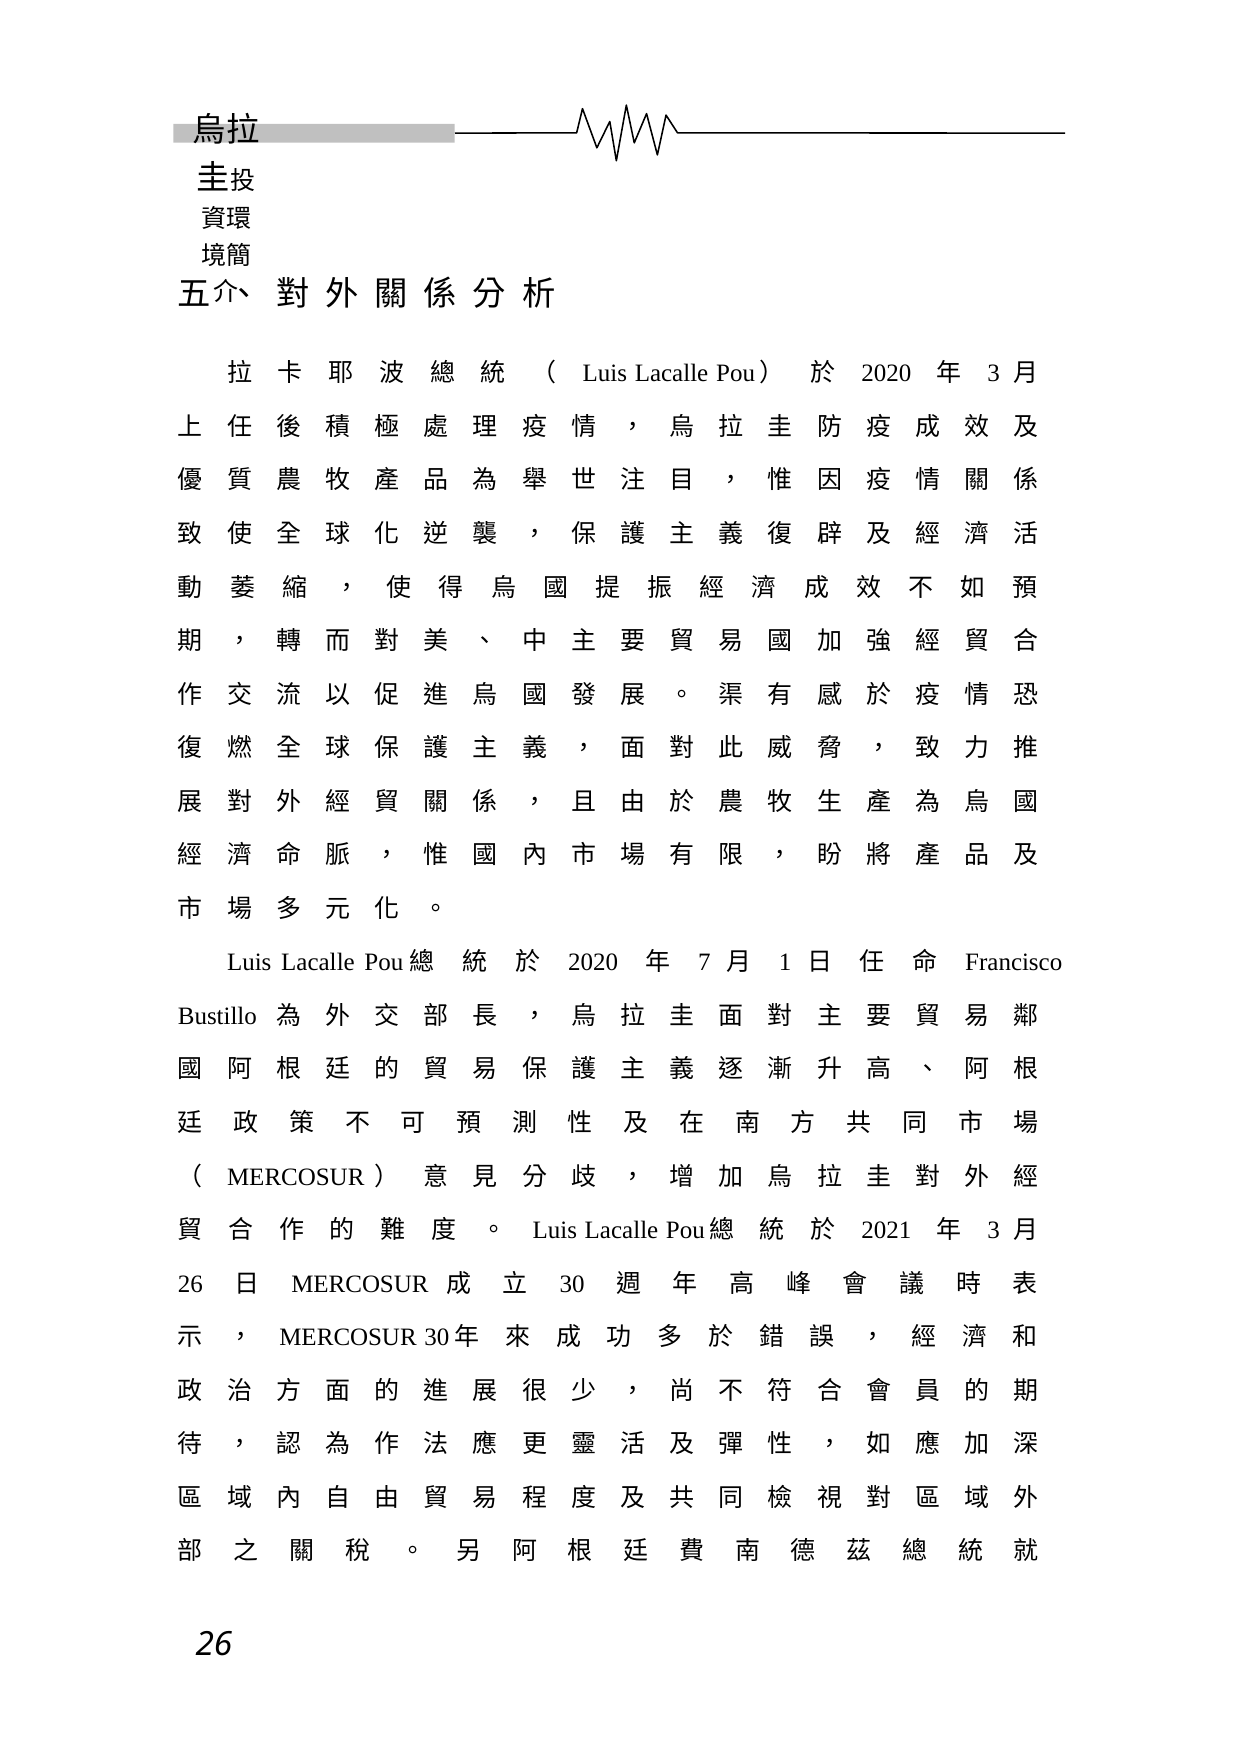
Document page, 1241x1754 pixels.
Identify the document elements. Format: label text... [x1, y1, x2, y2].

text Luis Lacalle Pou總統於2020年7月1日任命Francisco Bustillo為外交部長，烏拉圭面對主要貿易鄰國阿根廷的貿易保護主義逐漸升高、阿根廷政策不可預測性及在南方共同市場（MERCOSUR）意見分歧，增加烏拉圭對外經貿合作的難度。Luis Lacalle Pou總統於2021年3月26日MERCOSUR成立30週年高峰會議時表示，MERCOSUR 30年來成功多於錯誤，經濟和政治方面的進展很少，尚不符合會員的期待，認為作法應更靈活及彈性，如應加深區域內自由貿易程度及共同檢視對區域外部之關稅。另阿根廷費南德茲總統就 [178, 933, 1063, 1576]
text 五、對外關係分析 [178, 264, 1063, 317]
text 拉卡耶波總統（Luis Lacalle Pou）於2020年3月上任後積極處理疫情，烏拉圭防疫成效及優質農牧產品為舉世注目，惟因疫情關係致使全球化逆襲，保護主義復辟及經濟活動萎縮，使得烏國提振經濟成效不如預期，轉而對美、中主要貿易國加強經貿合作交流以促進烏國發展。渠有感於疫情恐復燃全球保護主義，面對此威脅，致力推展對外經貿關係，且由於農牧生產為烏國經濟命脈，惟國內市場有限，盼將產品及市場多元化。 [178, 344, 1063, 933]
